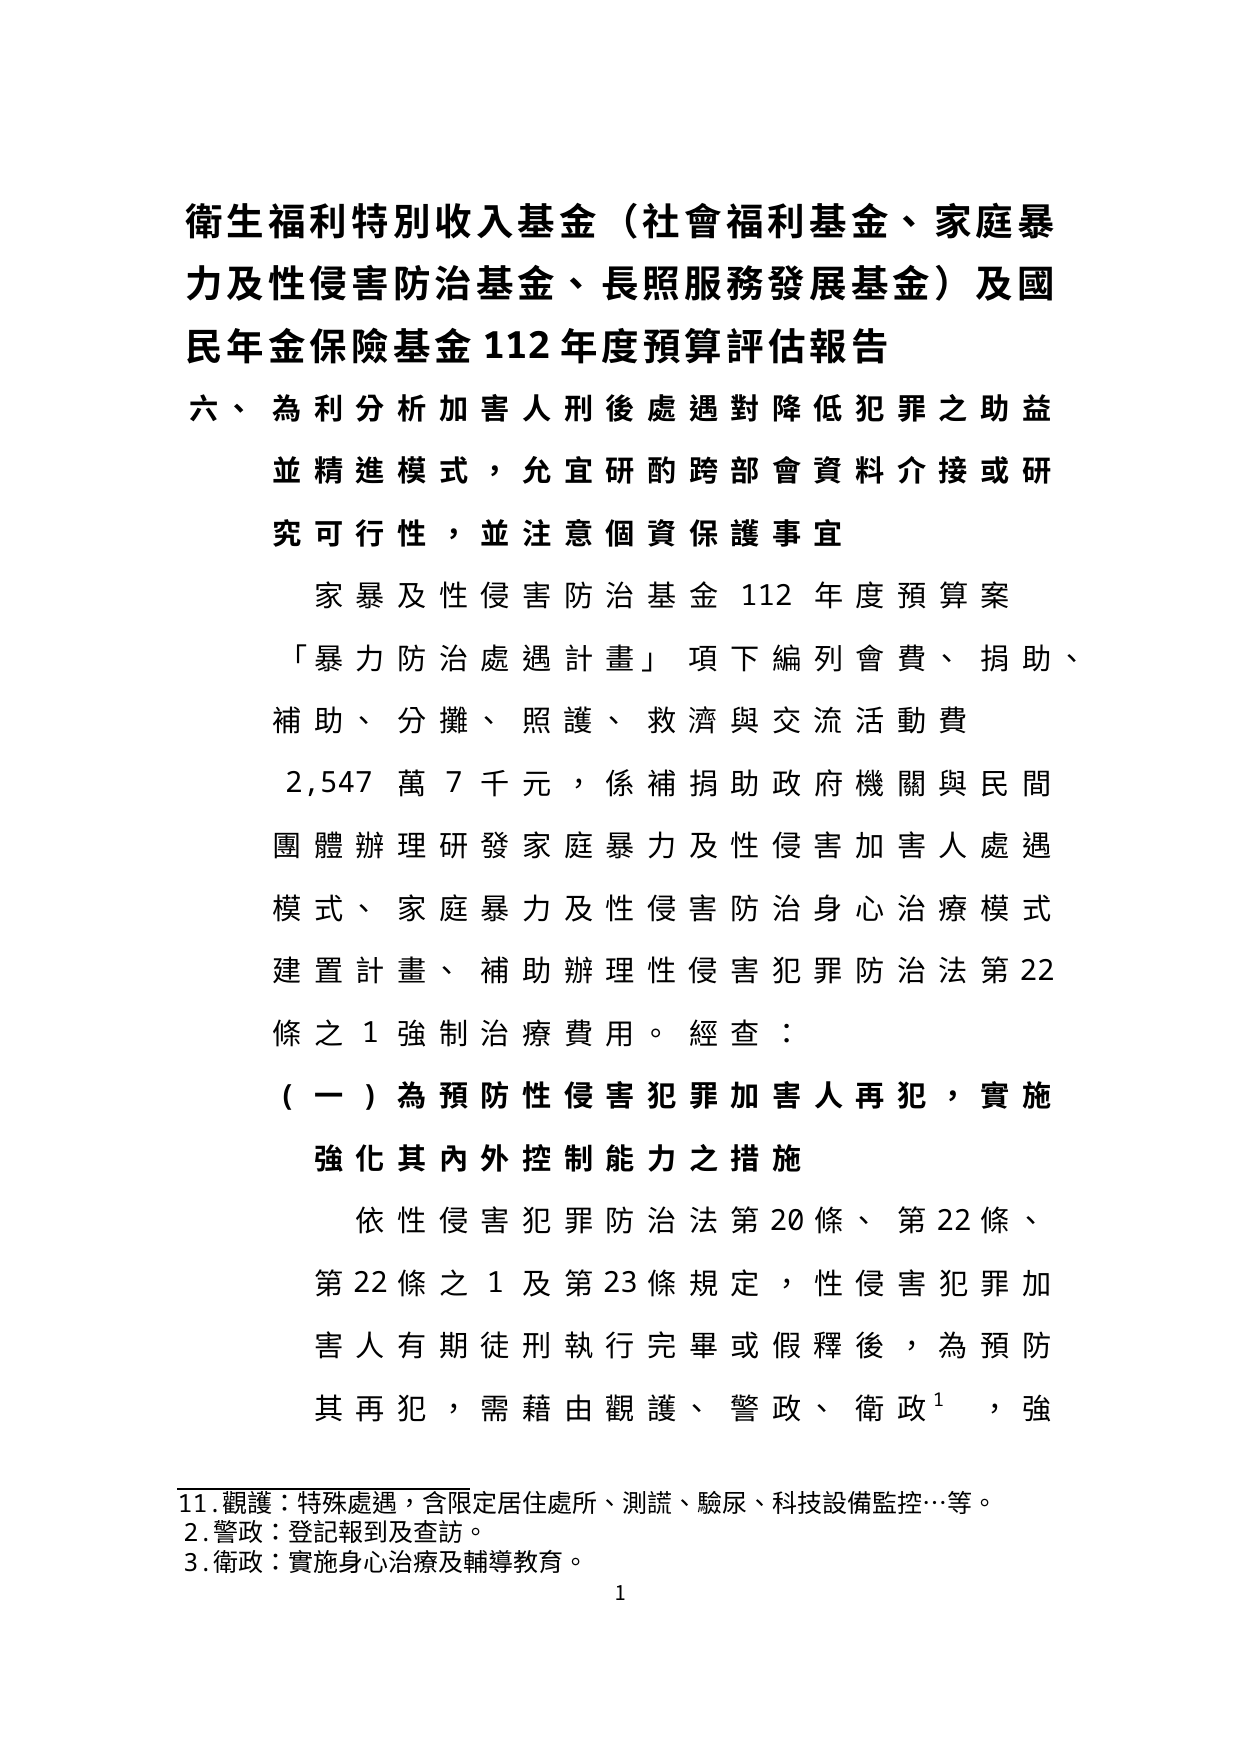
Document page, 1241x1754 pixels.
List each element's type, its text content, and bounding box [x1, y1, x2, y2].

text (一)為預防性侵害犯罪加害人再犯，實施強化其內外控制能力之措施 [242, 1052, 1058, 1177]
text 3.衛政：實施身心治療及輔導教育。 [177, 1548, 1063, 1577]
text 1.觀護：特殊處遇，含限定居住處所、測謊、驗尿、科技設備監控…等。 [177, 1489, 1063, 1518]
text 依性侵害犯罪防治法第20條、第22條、第22條之1及第23條規定，性侵害犯罪加害人有期徒刑執行完畢或假釋後，為預防其再犯，需藉由觀護、警政、衛政，強化內外控制能力。加害人於社區處遇期間，如經鑑定、評估自我控制再犯預防無成效，依所犯性侵害犯罪時間點不同，市縣主管機關得向法院聲請裁定施以強制治療，其中加害人刑後治療由衛福部主責辦理。 [271, 1177, 1058, 1427]
text 六、為利分析加害人刑後處遇對降低犯罪之助益並精進模式，允宜研酌跨部會資料介接或研究可行性，並注意個資保護事宜 [183, 365, 1058, 552]
text 家暴及性侵害防治基金112年度預算案「暴力防治處遇計畫」項下編列會費、捐助、補助、分攤、照護、救濟與交流活動費2,547萬7千元，係補捐助政府機關與民間團體辦理研發家庭暴力及性侵害加害人處遇模式、家庭暴力及性侵害防治身心治療模式建置計畫、補助辦理性侵害犯罪防治法第22條之1強制治療費用。經查： [242, 552, 1058, 1052]
text 衛生福利特別收入基金（社會福利基金、家庭暴力及性侵害防治基金、長照服務發展基金）及國民年金保險基金112年度預算評估報告 [183, 177, 1058, 365]
text 2.警政：登記報到及查訪。 [177, 1518, 1063, 1548]
